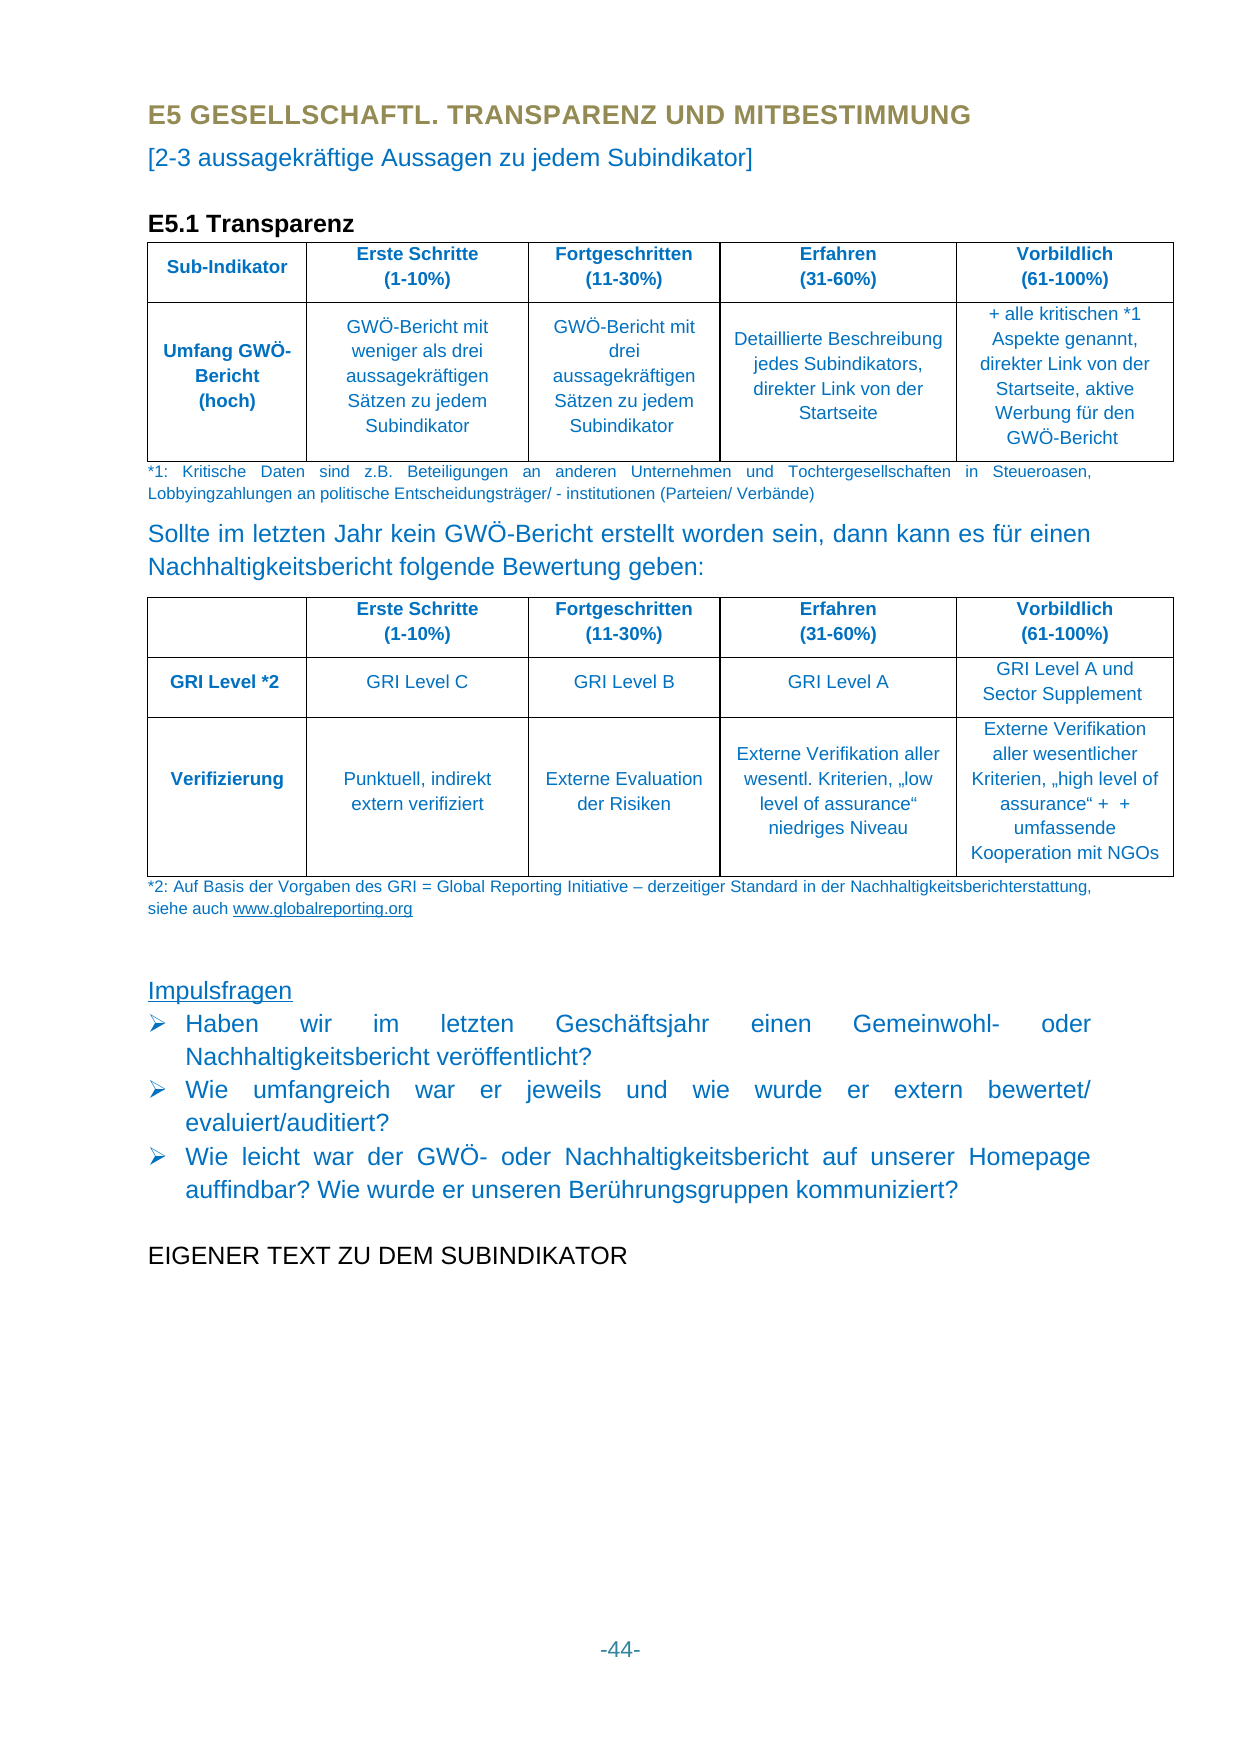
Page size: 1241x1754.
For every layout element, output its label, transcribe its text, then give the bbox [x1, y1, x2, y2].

table_header Sub-Indikator [148, 243, 306, 302]
text Impulsfragen [148, 976, 1093, 1005]
text EIGENER TEXT ZU DEM SUBINDIKATOR [148, 1241, 1093, 1269]
table_header Erfahren (31-60%) [721, 243, 956, 302]
list Wie umfangreich war er jeweils und wie wurde er extern bewertet/ evaluiert/auditiert? [148, 1075, 1093, 1137]
table_header Fortgeschritten (11-30%) [529, 243, 719, 302]
table_header Erste Schritte (1-10%) [307, 243, 528, 302]
subtitle E5 GESELLSCHAFTL. TRANSPARENZ UND MITBESTIMMUNG [148, 99, 1093, 130]
text [2-3 aussagekräftige Aussagen zu jedem Subindikator] [148, 143, 1093, 172]
table_cell Externe Verifikation aller wesentl. Kriterien, „low level of assurance“ niedriges Niveau [721, 718, 956, 876]
list Wie leicht war der GWÖ- oder Nachhaltigkeitsbericht auf unserer Homepage auffindbar? Wie wurde er unseren Berührungsgruppen kommuniziert? [148, 1141, 1093, 1203]
table_cell GRI Level C [307, 658, 528, 717]
table_cell Detaillierte Beschreibung jedes Subindikators, direkter Link von der Startseite [721, 303, 956, 461]
list Haben wir im letzten Geschäftsjahr einen Gemeinwohl- oder Nachhaltigkeitsbericht veröffentlicht? [148, 1009, 1093, 1071]
table_cell GWÖ-Bericht mit drei aussagekräftigen Sätzen zu jedem Subindikator [529, 303, 719, 461]
table_cell Umfang GWÖ-Bericht (hoch) [148, 303, 306, 461]
table_cell GRI Level A [721, 658, 956, 717]
table_cell Verifizierung [148, 718, 306, 876]
table_header Vorbildlich (61-100%) [957, 598, 1173, 657]
text *2: Auf Basis der Vorgaben des GRI = Global Reporting Initiative – derzeitiger Standard in der Nachhaltigkeitsberichterstattung, siehe auch www.globalreporting.org [148, 877, 1093, 918]
table_cell Externe Verifikation aller wesentlicher Kriterien, „high level of assurance“ + + umfassende Kooperation mit NGOs [957, 718, 1173, 876]
text E5.1 Transparenz [148, 209, 1093, 238]
table_cell GWÖ-Bericht mit weniger als drei aussagekräftigen Sätzen zu jedem Subindikator [307, 303, 528, 461]
table_header Vorbildlich (61-100%) [957, 243, 1173, 302]
table_cell Punktuell, indirekt extern verifiziert [307, 718, 528, 876]
table_header Erste Schritte (1-10%) [307, 598, 528, 657]
table_cell GRI Level *2 [148, 658, 306, 717]
table_cell GRI Level B [529, 658, 719, 717]
table_header Erfahren (31-60%) [721, 598, 956, 657]
table_header [148, 598, 306, 657]
table_header Fortgeschritten (11-30%) [529, 598, 719, 657]
table_cell Externe Evaluation der Risiken [529, 718, 719, 876]
table_cell + alle kritischen *1 Aspekte genannt, direkter Link von der Startseite, aktive Werbung für den GWÖ-Bericht [957, 303, 1173, 461]
table_cell GRI Level A und Sector Supplement [957, 658, 1173, 717]
text Sollte im letzten Jahr kein GWÖ-Bericht erstellt worden sein, dann kann es für einen Nachhaltigkeits­bericht folgende Bewertung geben: [148, 518, 1093, 580]
text *1: Kritische Daten sind z.B. Beteiligungen an anderen Unternehmen und Tochtergesellschaften in Steueroasen, Lobbyingzahlungen an politische Entscheidungsträger/ - institutionen (Parteien/ Verbände) [148, 462, 1093, 503]
